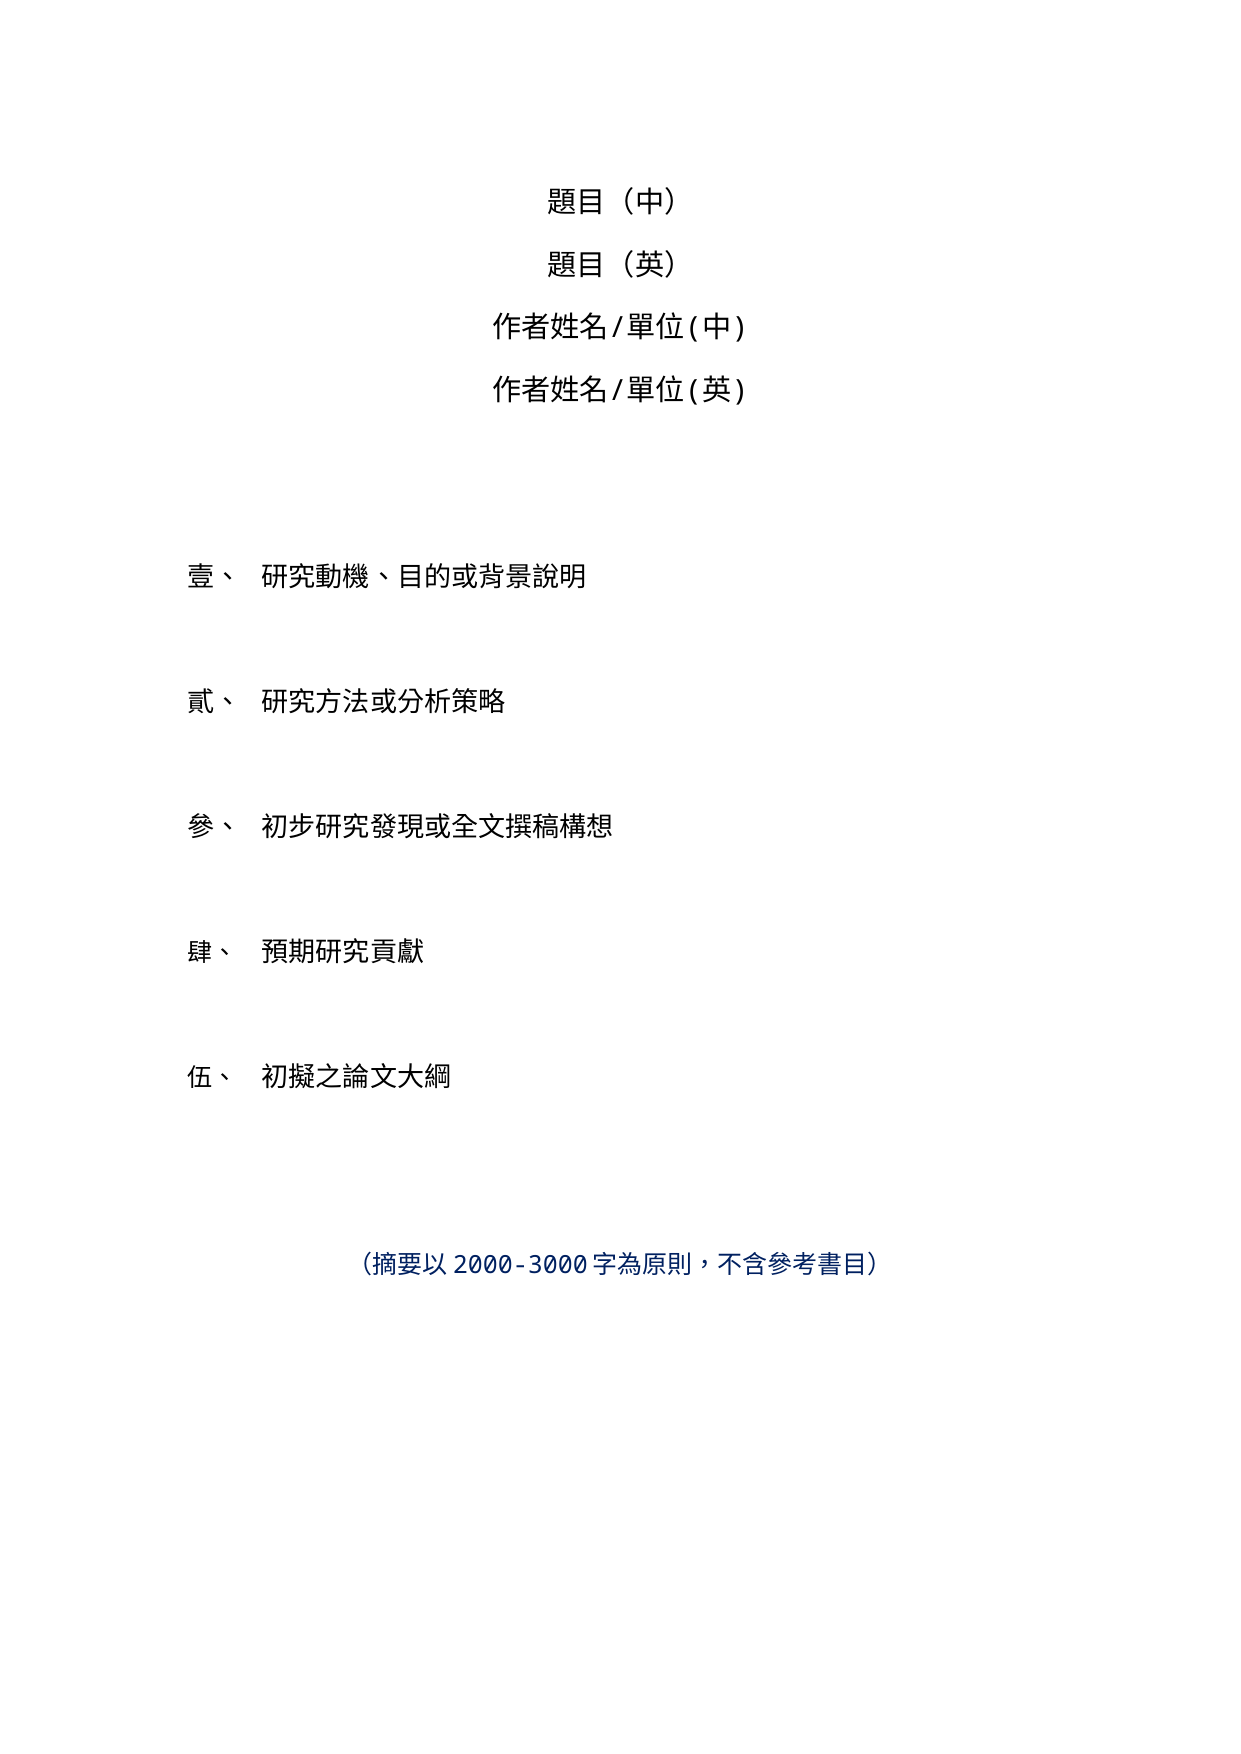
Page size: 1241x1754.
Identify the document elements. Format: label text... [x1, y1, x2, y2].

list 預期研究貢獻 [187, 908, 1053, 971]
list 研究方法或分析策略 [187, 658, 1053, 721]
text 題目（中） [187, 158, 1053, 221]
text （摘要以2000-3000字為原則，不含參考書目） [187, 1221, 1053, 1283]
list 初擬之論文大綱 [187, 1033, 1053, 1096]
list 初步研究發現或全文撰稿構想 [187, 783, 1053, 846]
text 題目（英） [187, 221, 1053, 283]
text 作者姓名/單位(英) [187, 346, 1053, 408]
list 研究動機、目的或背景說明 [187, 533, 1053, 596]
text 作者姓名/單位(中) [187, 283, 1053, 346]
